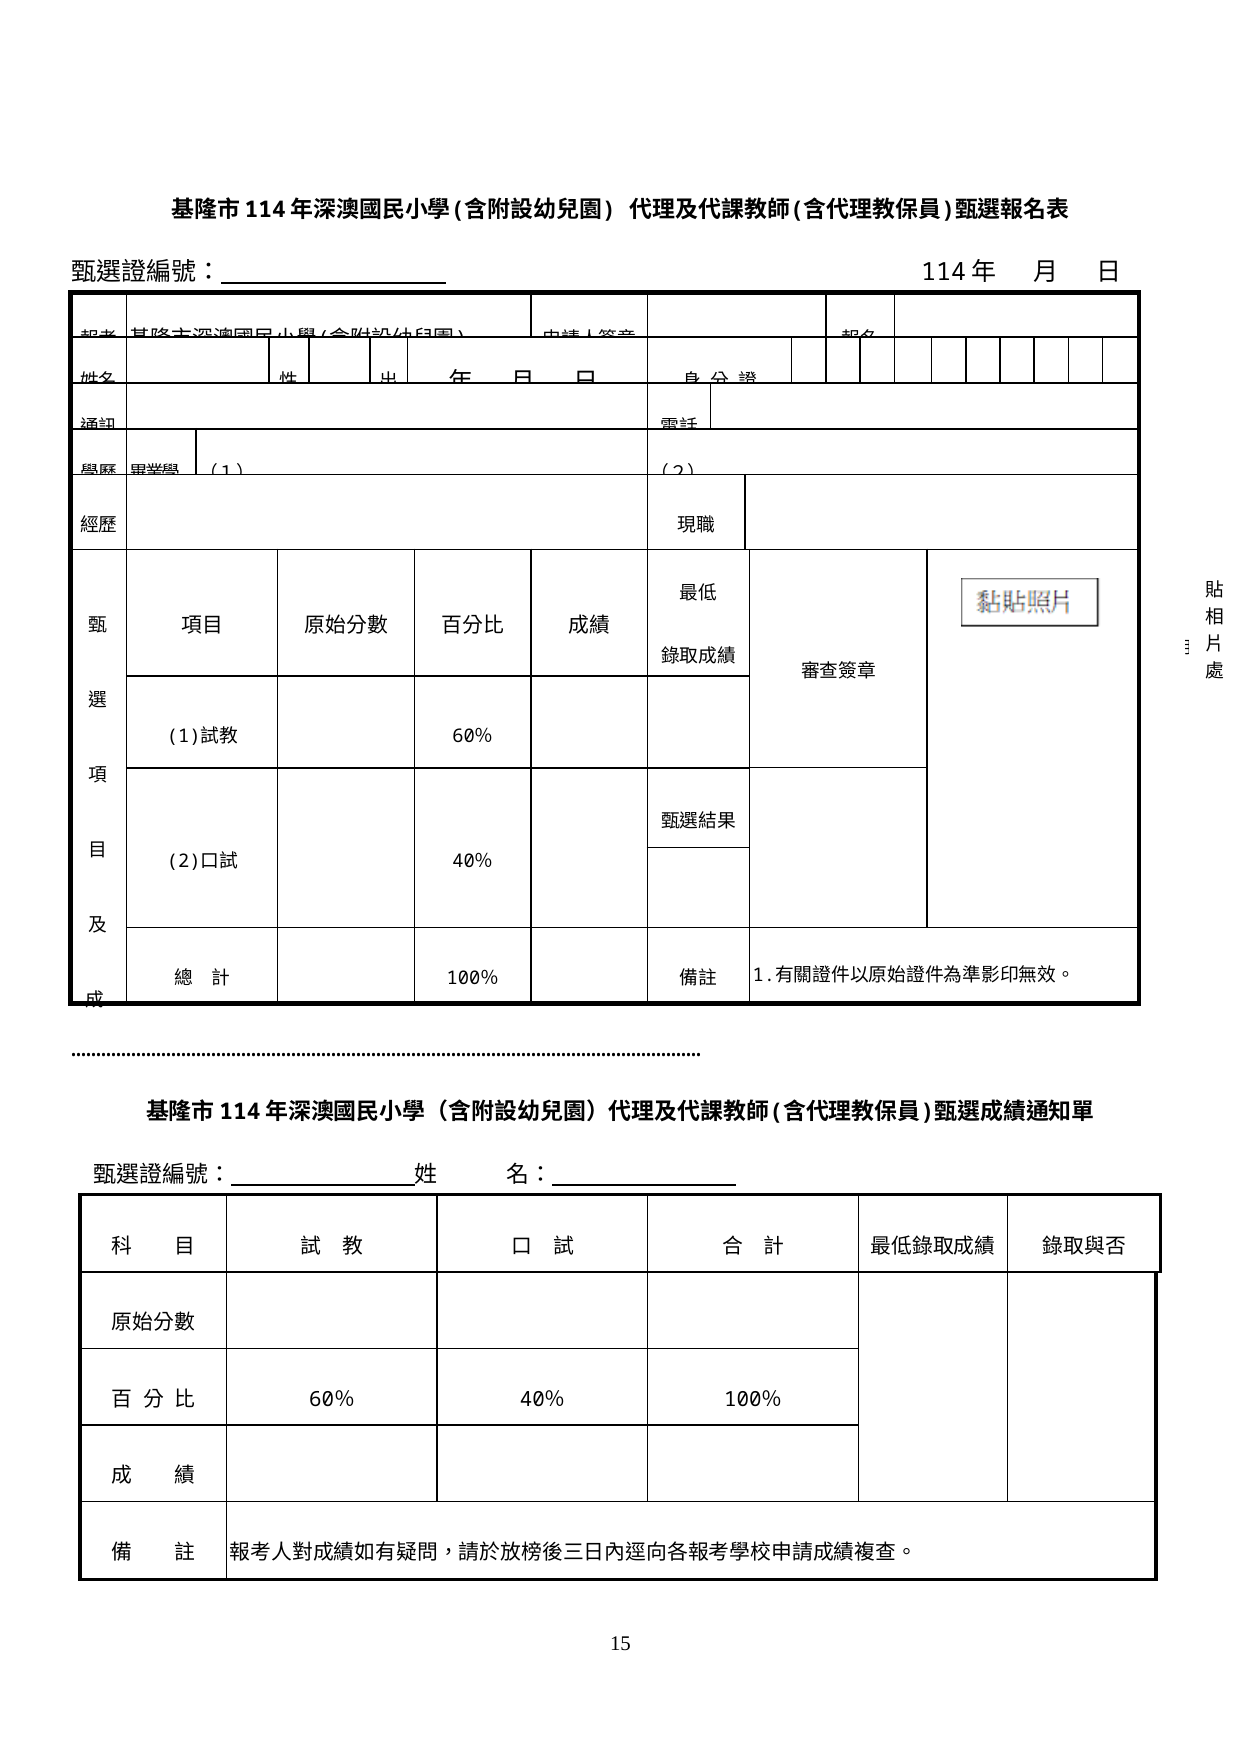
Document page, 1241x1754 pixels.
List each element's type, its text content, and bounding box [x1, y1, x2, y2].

table_cell [127, 384, 647, 428]
table_cell 年 月 日 [408, 338, 647, 382]
table_cell [227, 1426, 436, 1501]
table_cell [895, 338, 931, 382]
table_cell 百 分 比 [82, 1349, 226, 1424]
table_cell 畢業學校 [127, 430, 195, 474]
table_cell 出生 [371, 338, 407, 382]
table_cell [438, 1426, 647, 1501]
table_cell 報考人對成績如有疑問，請於放榜後三日內逕向各報考學校申請成績複查。 [227, 1502, 1154, 1577]
table_cell 成績 [532, 550, 647, 675]
table_header 科 目 [82, 1196, 226, 1271]
text 基隆市114年深澳國民小學（含附設幼兒園）代理及代課教師(含代理教保員)甄選成績通知單 [71, 1068, 1169, 1131]
table_cell 甄選結果 [648, 769, 749, 847]
table_cell 電話 [648, 384, 710, 428]
text 基隆市114年深澳國民小學(含附設幼兒園) 代理及代課教師(含代理教保員)甄選報名表 [71, 165, 1169, 228]
table_cell [967, 338, 999, 382]
table_header [895, 295, 1137, 336]
table_cell [532, 928, 647, 1001]
table_cell [859, 1273, 1007, 1501]
table_cell 60％ [227, 1349, 436, 1424]
table_cell [127, 338, 268, 382]
table_cell [1035, 338, 1068, 382]
table_header [648, 295, 825, 336]
table_cell [438, 1273, 647, 1348]
table_cell 項目 [127, 550, 277, 675]
table_cell 成 績 [82, 1426, 226, 1501]
table_cell 甄 選 項 目 及 成 績 [73, 550, 126, 1001]
table_cell 40％ [415, 769, 530, 927]
table_cell [1178, 567, 1240, 773]
table_cell 最低 錄取成績 [648, 550, 749, 675]
table_cell 審查簽章 [750, 550, 926, 767]
text 甄選證編號： 姓 名： [71, 1131, 1169, 1193]
table_cell [648, 1426, 858, 1501]
table_cell [792, 338, 825, 382]
table_cell [648, 848, 749, 927]
table_cell [1008, 1273, 1154, 1501]
table_cell 姓名 [73, 338, 126, 382]
table_cell [278, 928, 414, 1001]
table_cell 40％ [438, 1349, 647, 1424]
table_header 錄取與否 [1008, 1196, 1159, 1271]
table_cell (1)試教 [127, 677, 277, 767]
table_cell [648, 1273, 858, 1348]
table_cell [827, 338, 859, 382]
text ……………………………………………………………………………………………………………… [71, 1006, 1169, 1068]
table_cell [1103, 338, 1137, 382]
table_cell [932, 338, 965, 382]
table_cell (2)口試 [127, 769, 277, 927]
table_header 最低錄取成績 [859, 1196, 1007, 1271]
table_cell 1.有關證件以原始證件為準影印無效。 2.請親自報名或委託報名，通訊報名不予受理。. [750, 928, 1137, 1001]
table_header 報名 類別 [827, 295, 894, 336]
table_cell [278, 677, 414, 767]
table_cell [278, 769, 414, 927]
table_cell 100％ [415, 928, 530, 1001]
table_header 報考學校 [73, 295, 126, 336]
table_header 口 試 [438, 1196, 647, 1271]
table_cell [532, 769, 647, 927]
table_cell 性別 [270, 338, 308, 382]
table_cell 備註 [648, 928, 749, 1001]
table_cell [1001, 338, 1033, 382]
table_cell 備 註 [82, 1502, 226, 1577]
table_cell [532, 677, 647, 767]
table_cell [310, 338, 369, 382]
table_cell 身 分 證 統一編號 [648, 338, 791, 382]
table_cell 經歷 [73, 475, 126, 548]
table_cell [861, 338, 894, 382]
table_cell 通訊住址 [73, 384, 126, 428]
table_header 合 計 [648, 1196, 858, 1271]
table_cell 100％ [648, 1349, 858, 1424]
table_cell [711, 384, 1137, 428]
table_cell 總 計 [127, 928, 277, 1001]
table_cell [750, 768, 926, 927]
table_cell 學歷 [73, 430, 126, 474]
table_header 基隆市深澳國民小學(含附設幼兒園) [127, 295, 530, 336]
table_cell [746, 475, 1137, 548]
table_header 試 教 [227, 1196, 436, 1271]
table_cell （２） [648, 430, 1137, 474]
table_cell 百分比 [415, 550, 530, 675]
table_cell [928, 550, 1137, 927]
table_cell 現職 [648, 475, 744, 548]
table_cell [648, 677, 749, 767]
text 甄選證編號： 114年 月 日 [71, 228, 1169, 290]
table_cell 原始分數 [82, 1273, 226, 1348]
table_cell 60％ [415, 677, 530, 767]
table_cell （１） [197, 430, 647, 474]
table_cell [1069, 338, 1102, 382]
table_header 申請人簽章 [532, 295, 647, 336]
table_cell [227, 1273, 436, 1348]
table_cell 原始分數 [278, 550, 414, 675]
table_cell [127, 475, 647, 548]
